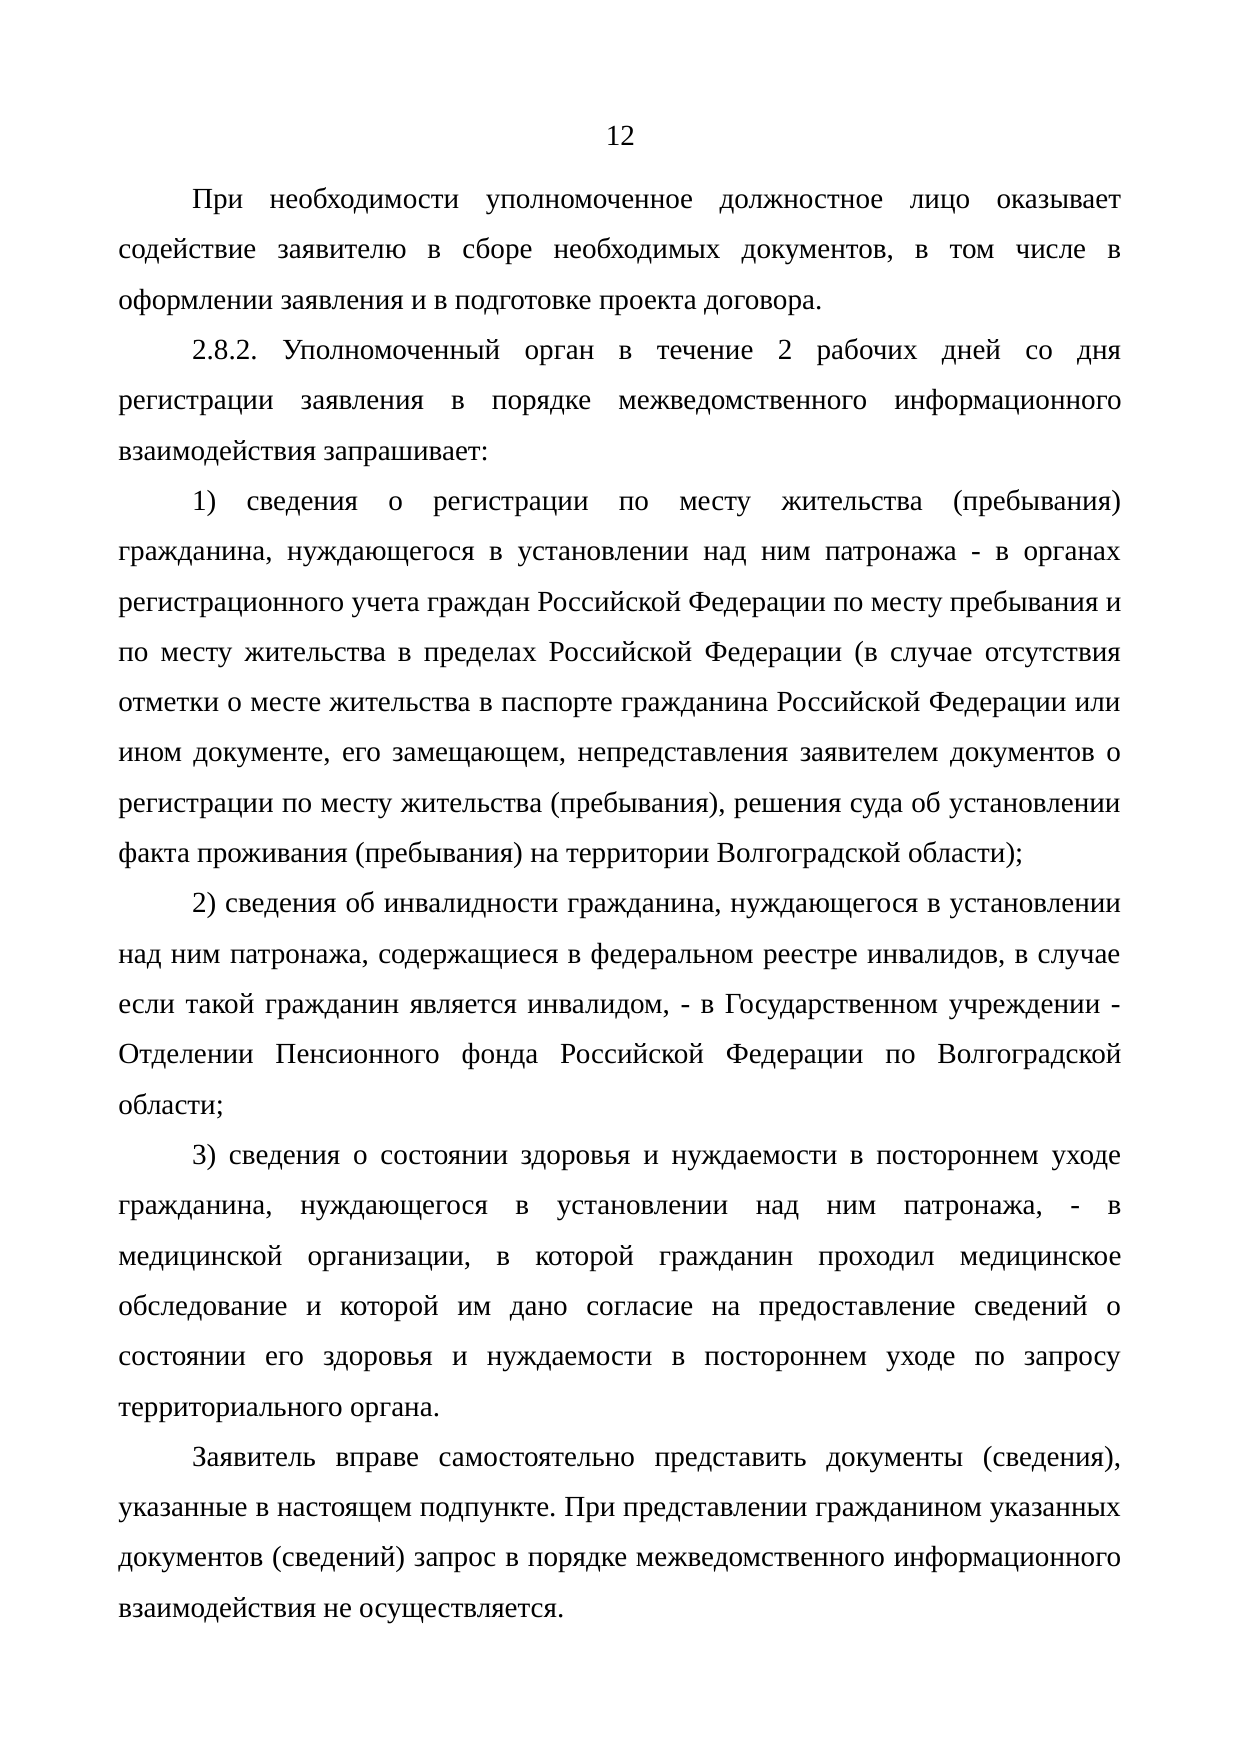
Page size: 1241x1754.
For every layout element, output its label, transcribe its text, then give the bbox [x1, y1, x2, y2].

text При необходимости уполномоченное должностное лицо оказывает содействие заявителю в сборе необходимых документов, в том числе в оформлении заявления и в подготовке проекта договора. [118, 181, 1122, 315]
text 3) сведения о состоянии здоровья и нуждаемости в постороннем уходе гражданина, нуждающегося в установлении над ним патронажа, - в медицинской организации, в которой гражданин проходил медицинское обследование и которой им дано согласие на предоставление сведений о состоянии его здоровья и нуждаемости в постороннем уходе по запросу территориального органа. [118, 1137, 1122, 1422]
text Заявитель вправе самостоятельно представить документы (сведения), указанные в настоящем подпункте. При представлении гражданином указанных документов (сведений) запрос в порядке межведомственного информационного взаимодействия не осуществляется. [118, 1439, 1122, 1623]
text 2) сведения об инвалидности гражданина, нуждающегося в установлении над ним патронажа, содержащиеся в федеральном реестре инвалидов, в случае если такой гражданин является инвалидом, - в Государственном учреждении - Отделении Пенсионного фонда Российской Федерации по Волгоградской области; [118, 886, 1122, 1120]
text 1) сведения о регистрации по месту жительства (пребывания) гражданина, нуждающегося в установлении над ним патронажа - в органах регистрационного учета граждан Российской Федерации по месту пребывания и по месту жительства в пределах Российской Федерации (в случае отсутствия отметки о месте жительства в паспорте гражданина Российской Федерации или ином документе, его замещающем, непредставления заявителем документов о регистрации по месту жительства (пребывания), решения суда об установлении факта проживания (пребывания) на территории Волгоградской области); [118, 483, 1122, 869]
text 2.8.2. Уполномоченный орган в течение 2 рабочих дней со дня регистрации заявления в порядке межведомственного информационного взаимодействия запрашивает: [118, 332, 1122, 466]
